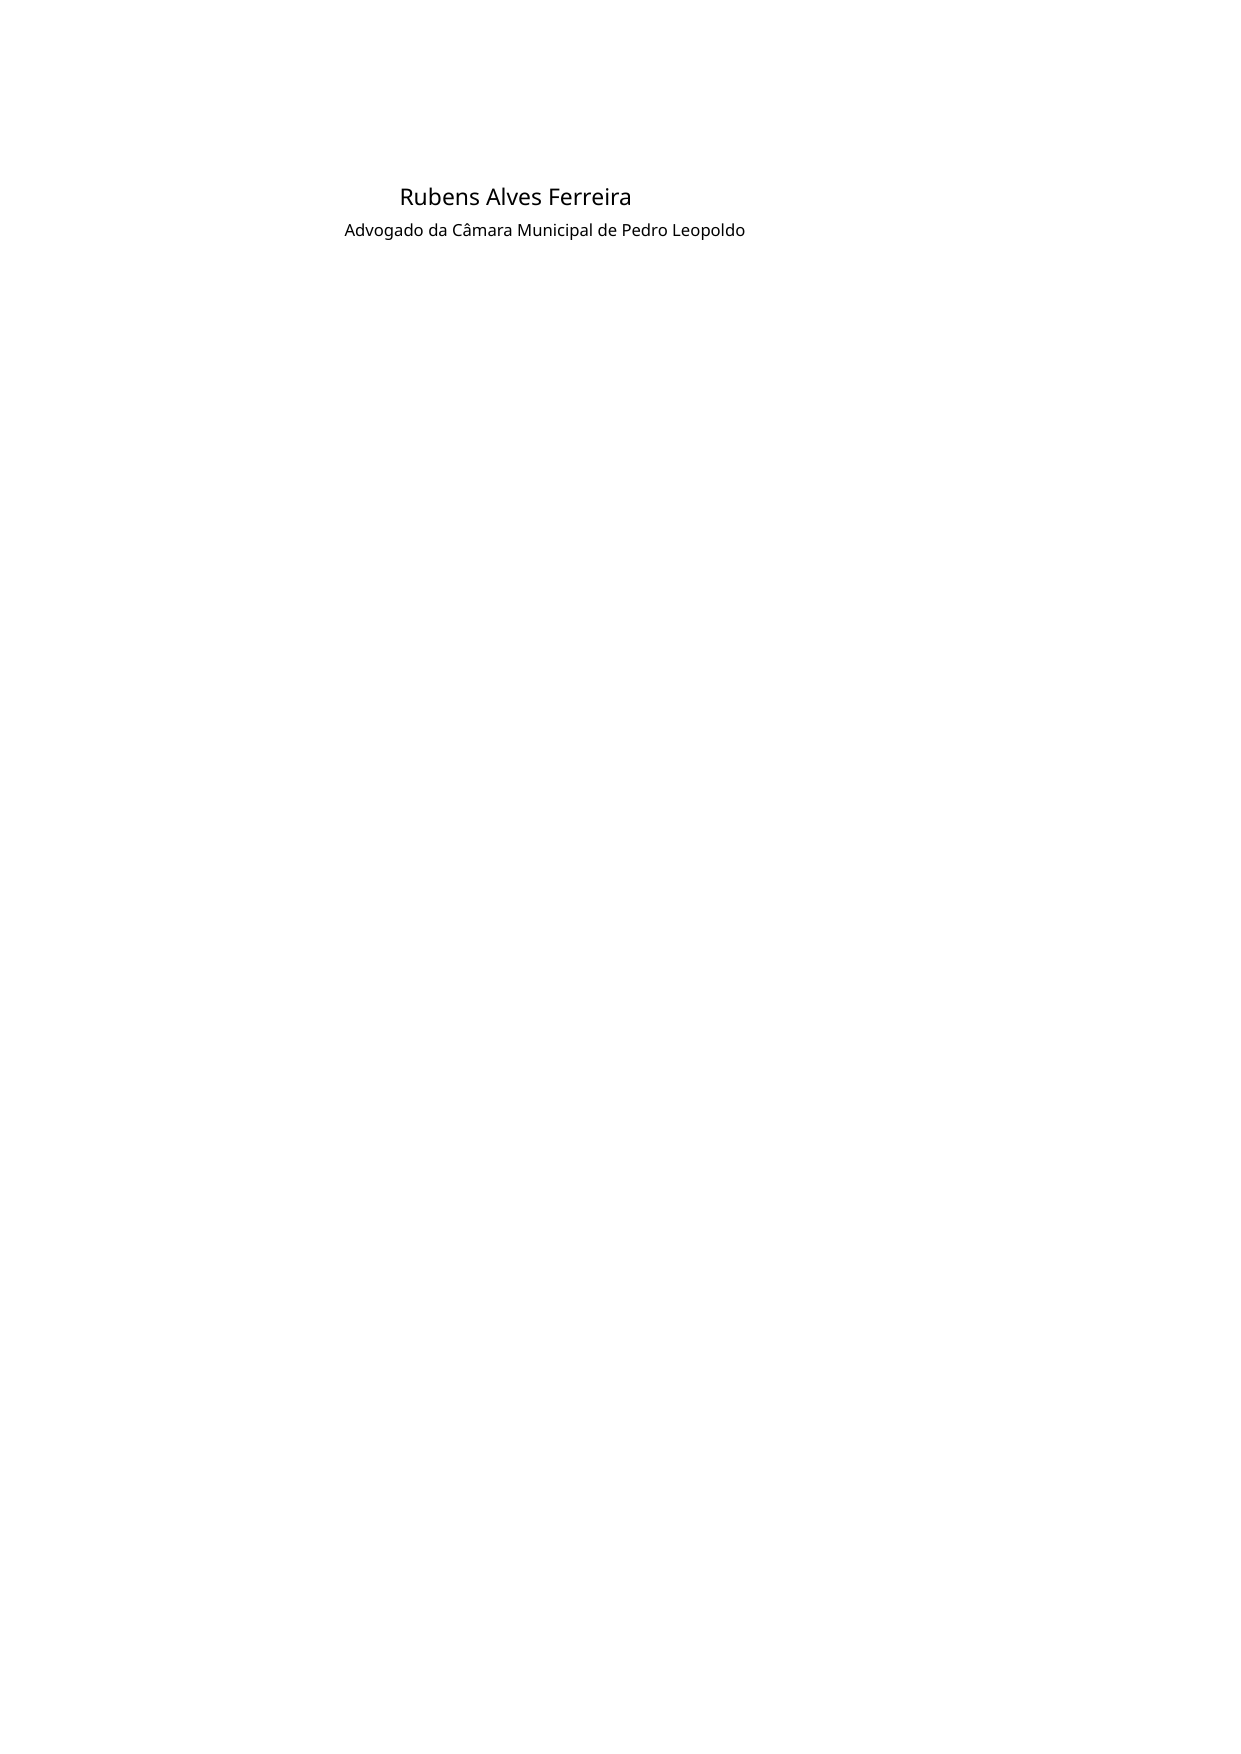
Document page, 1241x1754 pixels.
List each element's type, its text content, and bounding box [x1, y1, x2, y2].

text Advogado da Câmara Municipal de Pedro Leopoldo [118, 212, 1122, 243]
text Rubens Alves Ferreira [118, 181, 1122, 212]
